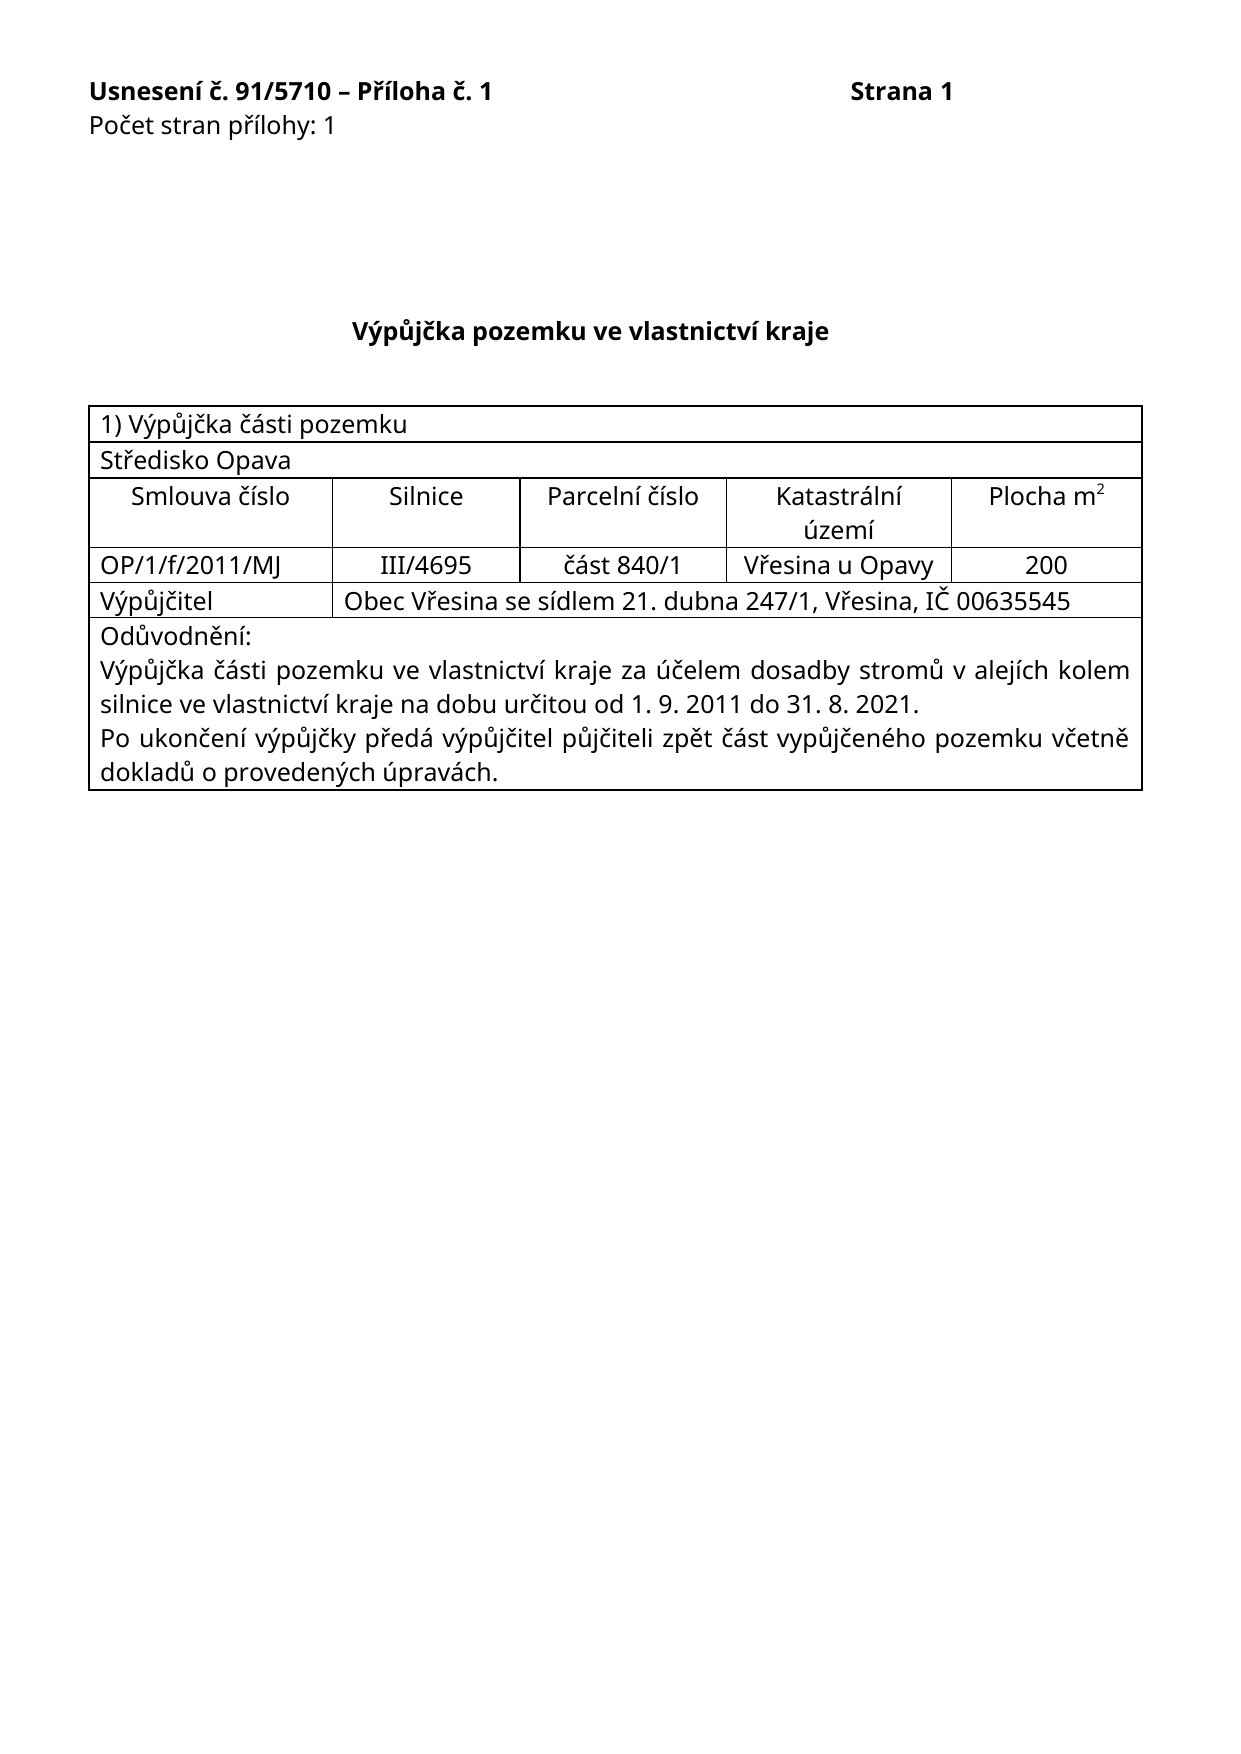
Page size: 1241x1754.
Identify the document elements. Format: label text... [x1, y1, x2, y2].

table_cell Parcelní číslo [521, 479, 726, 547]
text Výpůjčka pozemku ve vlastnictví kraje [89, 317, 1092, 346]
table_cell Plocha m2 [952, 479, 1141, 547]
table_cell Obec Vřesina se sídlem 21. dubna 247/1, Vřesina, IČ 00635545 [333, 583, 1141, 617]
table_cell Katastrální území [727, 479, 951, 547]
table_cell Vřesina u Opavy [727, 548, 951, 582]
table_cell 200 [952, 548, 1141, 582]
table_cell Odůvodnění: Výpůjčka části pozemku ve vlastnictví kraje za účelem dosadby stromů v alejích kolem silnice ve vlastnictví kraje na dobu určitou od 1. 9. 2011 do 31. 8. 2021. Po ukončení výpůjčky předá výpůjčitel půjčiteli zpět část vypůjčeného pozemku včetně dokladů o provedených úpravách. [90, 618, 1141, 788]
table_cell Středisko Opava [90, 443, 1141, 477]
table_header 1) Výpůjčka části pozemku [90, 407, 1141, 441]
table_cell Smlouva číslo [90, 479, 332, 547]
table_cell část 840/1 [521, 548, 726, 582]
table_cell OP/1/f/2011/MJ [90, 548, 332, 582]
table_cell III/4695 [333, 548, 519, 582]
table_cell Výpůjčitel [90, 583, 332, 617]
table_cell Silnice [333, 479, 519, 547]
